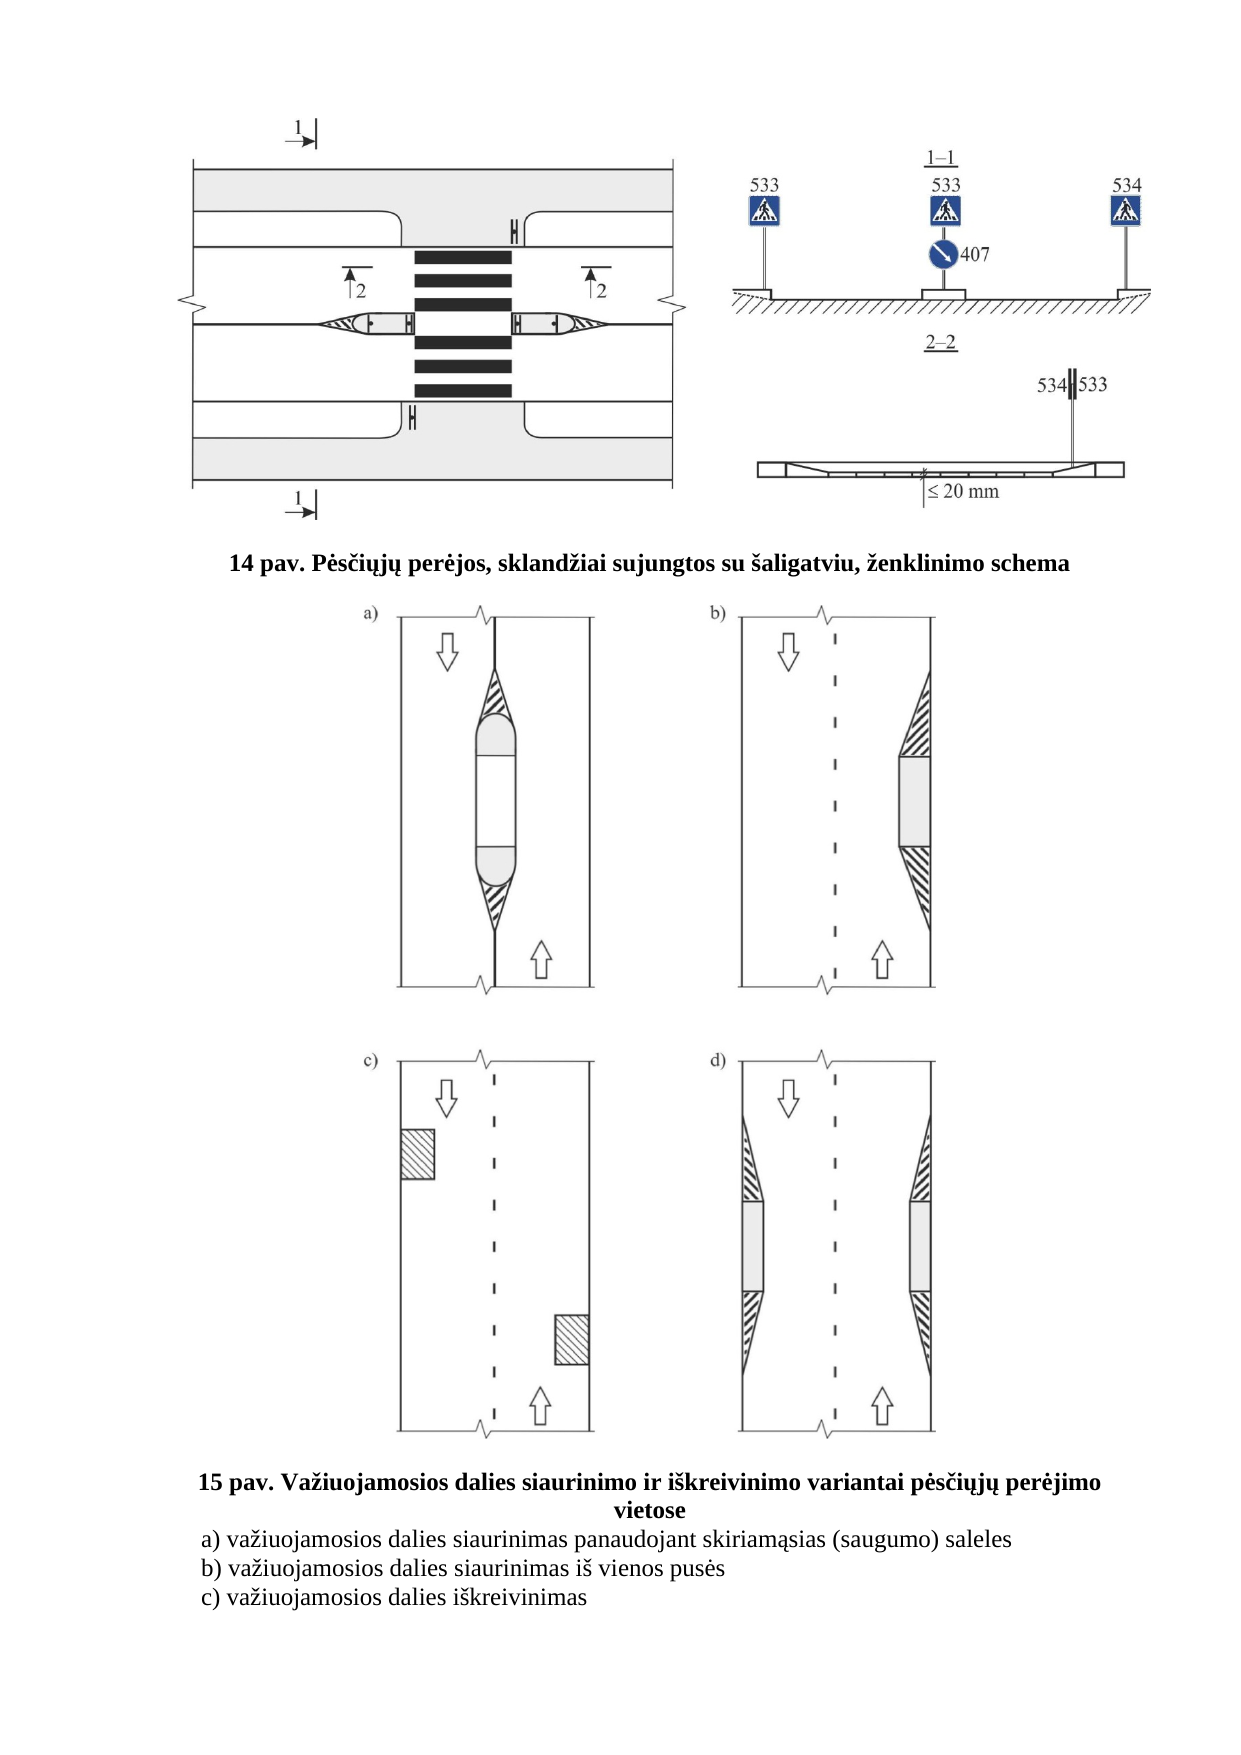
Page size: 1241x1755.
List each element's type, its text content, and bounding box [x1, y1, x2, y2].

text 15 pav. Važiuojamosios dalies siaurinimo ir iškreivinimo variantai pėsčiųjų perėjimo vietose [177, 1467, 1122, 1524]
text c) važiuojamosios dalies iškreivinimas [177, 1582, 1122, 1611]
text a) važiuojamosios dalies siaurinimas panaudojant skiriamąsias (saugumo) saleles [177, 1524, 1122, 1553]
text b) važiuojamosios dalies siaurinimas iš vienos pusės [177, 1553, 1122, 1582]
text 14 pav. Pėsčiųjų perėjos, sklandžiai sujungtos su šaligatviu, ženklinimo schema [177, 548, 1122, 577]
